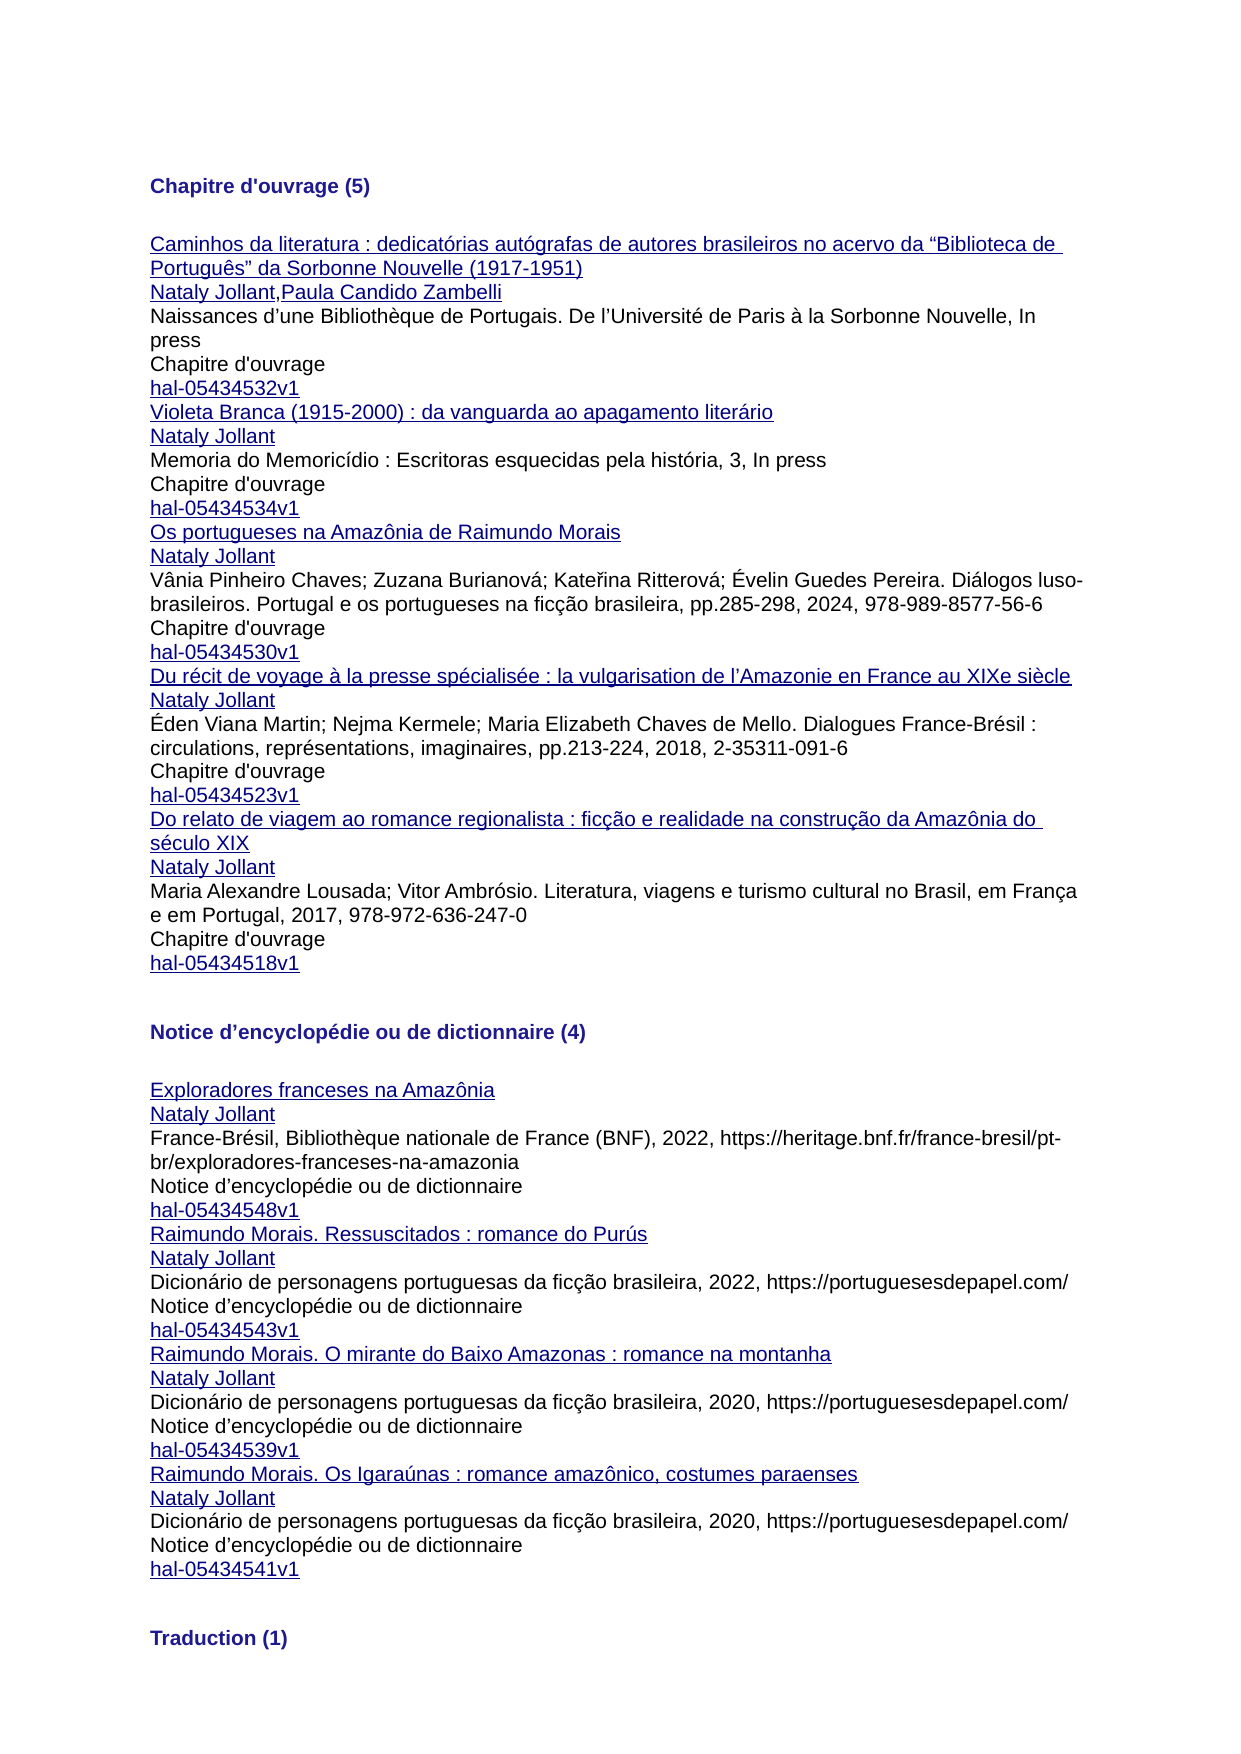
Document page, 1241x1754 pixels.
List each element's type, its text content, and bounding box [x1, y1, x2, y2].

table_cell Raimundo Morais. Os Igaraúnas : romance amazônico, costumes paraenses Nataly Jollant Dicionário de personagens portuguesas da ficção brasileira, 2020, https://portuguesesdepapel.com/ Notice d’encyclopédie ou de dictionnaire hal-05434541v1 [150, 1461, 1090, 1581]
subtitle Chapitre d'ouvrage (5) [150, 174, 1090, 198]
table_cell Os portugueses na Amazônia de Raimundo Morais Nataly Jollant Vânia Pinheiro Chaves; Zuzana Burianová; Kateřina Ritterová; Évelin Guedes Pereira. Diálogos luso-brasileiros. Portugal e os portugueses na ficção brasileira, pp.285-298, 2024, 978-989-8577-56-6 Chapitre d'ouvrage hal-05434530v1 [150, 520, 1090, 663]
table_cell Raimundo Morais. O mirante do Baixo Amazonas : romance na montanha Nataly Jollant Dicionário de personagens portuguesas da ficção brasileira, 2020, https://portuguesesdepapel.com/ Notice d’encyclopédie ou de dictionnaire hal-05434539v1 [150, 1342, 1090, 1461]
table_cell Du récit de voyage à la presse spécialisée : la vulgarisation de l’Amazonie en France au XIXe siècle Nataly Jollant Éden Viana Martin; Nejma Kermele; Maria Elizabeth Chaves de Mello. Dialogues France-Brésil : circulations, représentations, imaginaires, pp.213-224, 2018, 2-35311-091-6 Chapitre d'ouvrage hal-05434523v1 [150, 664, 1090, 807]
table_cell Violeta Branca (1915-2000) : da vanguarda ao apagamento literário Nataly Jollant Memoria do Memoricídio : Escritoras esquecidas pela história, 3, In press Chapitre d'ouvrage hal-05434534v1 [150, 400, 1090, 520]
table_header Exploradores franceses na Amazônia Nataly Jollant France-Brésil, Bibliothèque nationale de France (BNF), 2022, https://heritage.bnf.fr/france-bresil/pt-br/exploradores-franceses-na-amazonia Notice d’encyclopédie ou de dictionnaire hal-05434548v1 [150, 1078, 1090, 1222]
table_cell Raimundo Morais. Ressuscitados : romance do Purús Nataly Jollant Dicionário de personagens portuguesas da ficção brasileira, 2022, https://portuguesesdepapel.com/ Notice d’encyclopédie ou de dictionnaire hal-05434543v1 [150, 1222, 1090, 1342]
subtitle Traduction (1) [150, 1626, 1090, 1650]
table_cell Do relato de viagem ao romance regionalista : ficção e realidade na construção da Amazônia do século XIX Nataly Jollant Maria Alexandre Lousada; Vitor Ambrósio. Literatura, viagens e turismo cultural no Brasil, em França e em Portugal, 2017, 978-972-636-247-0 Chapitre d'ouvrage hal-05434518v1 [150, 807, 1090, 975]
table_header Caminhos da literatura : dedicatórias autógrafas de autores brasileiros no acervo da “Biblioteca de Português” da Sorbonne Nouvelle (1917-1951) Nataly Jollant,Paula Candido Zambelli Naissances d’une Bibliothèque de Portugais. De l’Université de Paris à la Sorbonne Nouvelle, In press Chapitre d'ouvrage hal-05434532v1 [150, 232, 1090, 400]
subtitle Notice d’encyclopédie ou de dictionnaire (4) [150, 1020, 1090, 1044]
